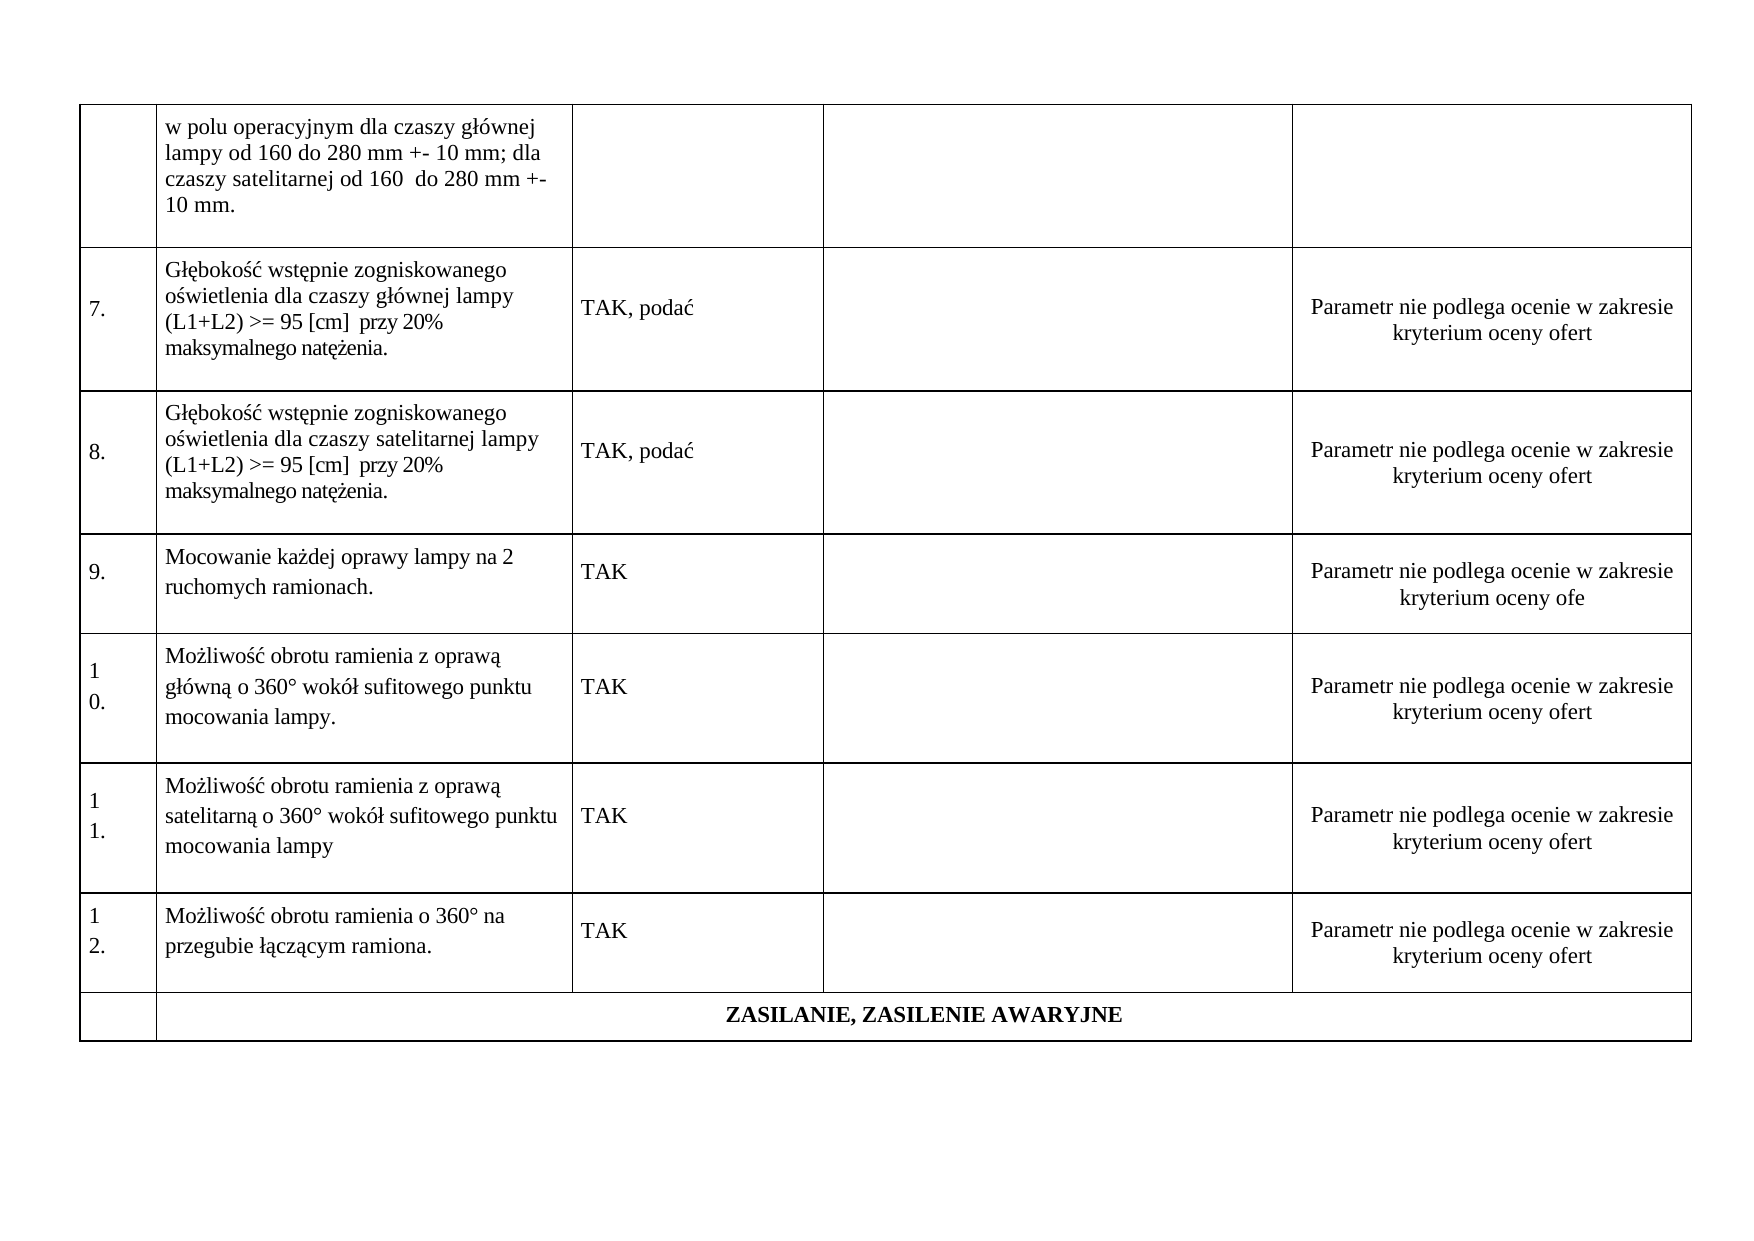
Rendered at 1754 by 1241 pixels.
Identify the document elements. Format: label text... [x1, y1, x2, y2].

table_cell [81, 634, 156, 762]
table_cell [824, 764, 1292, 892]
table_cell Możliwość obrotu ramienia z oprawą główną o 360° wokół sufitowego punktu mocowania lampy. [157, 634, 572, 762]
table_cell TAK [573, 535, 823, 633]
table_cell Parametr nie podlega ocenie w zakresie kryterium oceny ofert [1293, 854, 1691, 892]
table_cell [81, 894, 156, 991]
table_cell [824, 535, 1292, 633]
table_cell Parametr nie podlega ocenie w zakresie kryterium oceny ofert [1293, 634, 1691, 672]
table_cell ZASILANIE, ZASILENIE AWARYJNE [157, 993, 1691, 1040]
table_cell Mocowanie każdej oprawy lampy na 2 ruchomych ramionach. [157, 535, 572, 633]
table_cell [81, 764, 156, 892]
table_cell Głębokość wstępnie zogniskowanego oświetlenia dla czaszy satelitarnej lampy (L1+L2) >= 95 [cm] przy 20% maksymalnego natężenia. [157, 392, 572, 533]
table_cell Parametr nie podlega ocenie w zakresie kryterium oceny ofert [1293, 392, 1691, 436]
table_cell Parametr nie podlega ocenie w zakresie kryterium oceny ofert [1293, 969, 1691, 991]
table_cell [824, 105, 1292, 247]
table_cell [824, 634, 1292, 762]
table_cell Parametr nie podlega ocenie w zakresie kryterium oceny ofe [1293, 535, 1691, 557]
table_cell w polu operacyjnym dla czaszy głównej lampy od 160 do 280 mm +- 10 mm; dla czaszy satelitarnej od 160 do 280 mm +- 10 mm. [157, 105, 572, 247]
table_cell Możliwość obrotu ramienia z oprawą satelitarną o 360° wokół sufitowego punktu mocowania lampy [157, 764, 572, 892]
table_cell Parametr nie podlega ocenie w zakresie kryterium oceny ofert [1293, 345, 1691, 390]
table_cell Parametr nie podlega ocenie w zakresie kryterium oceny ofert [1293, 489, 1691, 533]
table_cell Głębokość wstępnie zogniskowanego oświetlenia dla czaszy głównej lampy (L1+L2) >= 95 [cm] przy 20% maksymalnego natężenia. [157, 248, 572, 390]
table_cell Możliwość obrotu ramienia o 360° na przegubie łączącym ramiona. [157, 894, 572, 991]
table_cell Parametr nie podlega ocenie w zakresie kryterium oceny ofert [1293, 764, 1691, 802]
table_cell [824, 248, 1292, 390]
table_cell [81, 105, 156, 247]
table_cell [81, 535, 156, 633]
table_cell TAK [573, 764, 823, 892]
table_cell [81, 248, 156, 390]
table_cell [81, 392, 156, 533]
table_cell [824, 392, 1292, 533]
table_cell Parametr nie podlega ocenie w zakresie kryterium oceny ofert [1293, 724, 1691, 762]
table_cell [824, 894, 1292, 991]
table_cell [81, 993, 156, 1040]
table_cell [573, 105, 823, 247]
table_cell TAK, podać [573, 248, 823, 390]
table_cell TAK [573, 634, 823, 762]
table_cell TAK [573, 894, 823, 991]
table_cell Parametr nie podlega ocenie w zakresie kryterium oceny ofert [1293, 248, 1691, 293]
table_cell Parametr nie podlega ocenie w zakresie kryterium oceny ofert [1293, 894, 1691, 916]
table_cell Parametr nie podlega ocenie w zakresie kryterium oceny ofe [1293, 610, 1691, 633]
table_cell Parametr nie podlega ocenie w zakresie kryterium oceny ofert [1293, 105, 1691, 247]
table_cell TAK, podać [573, 392, 823, 533]
